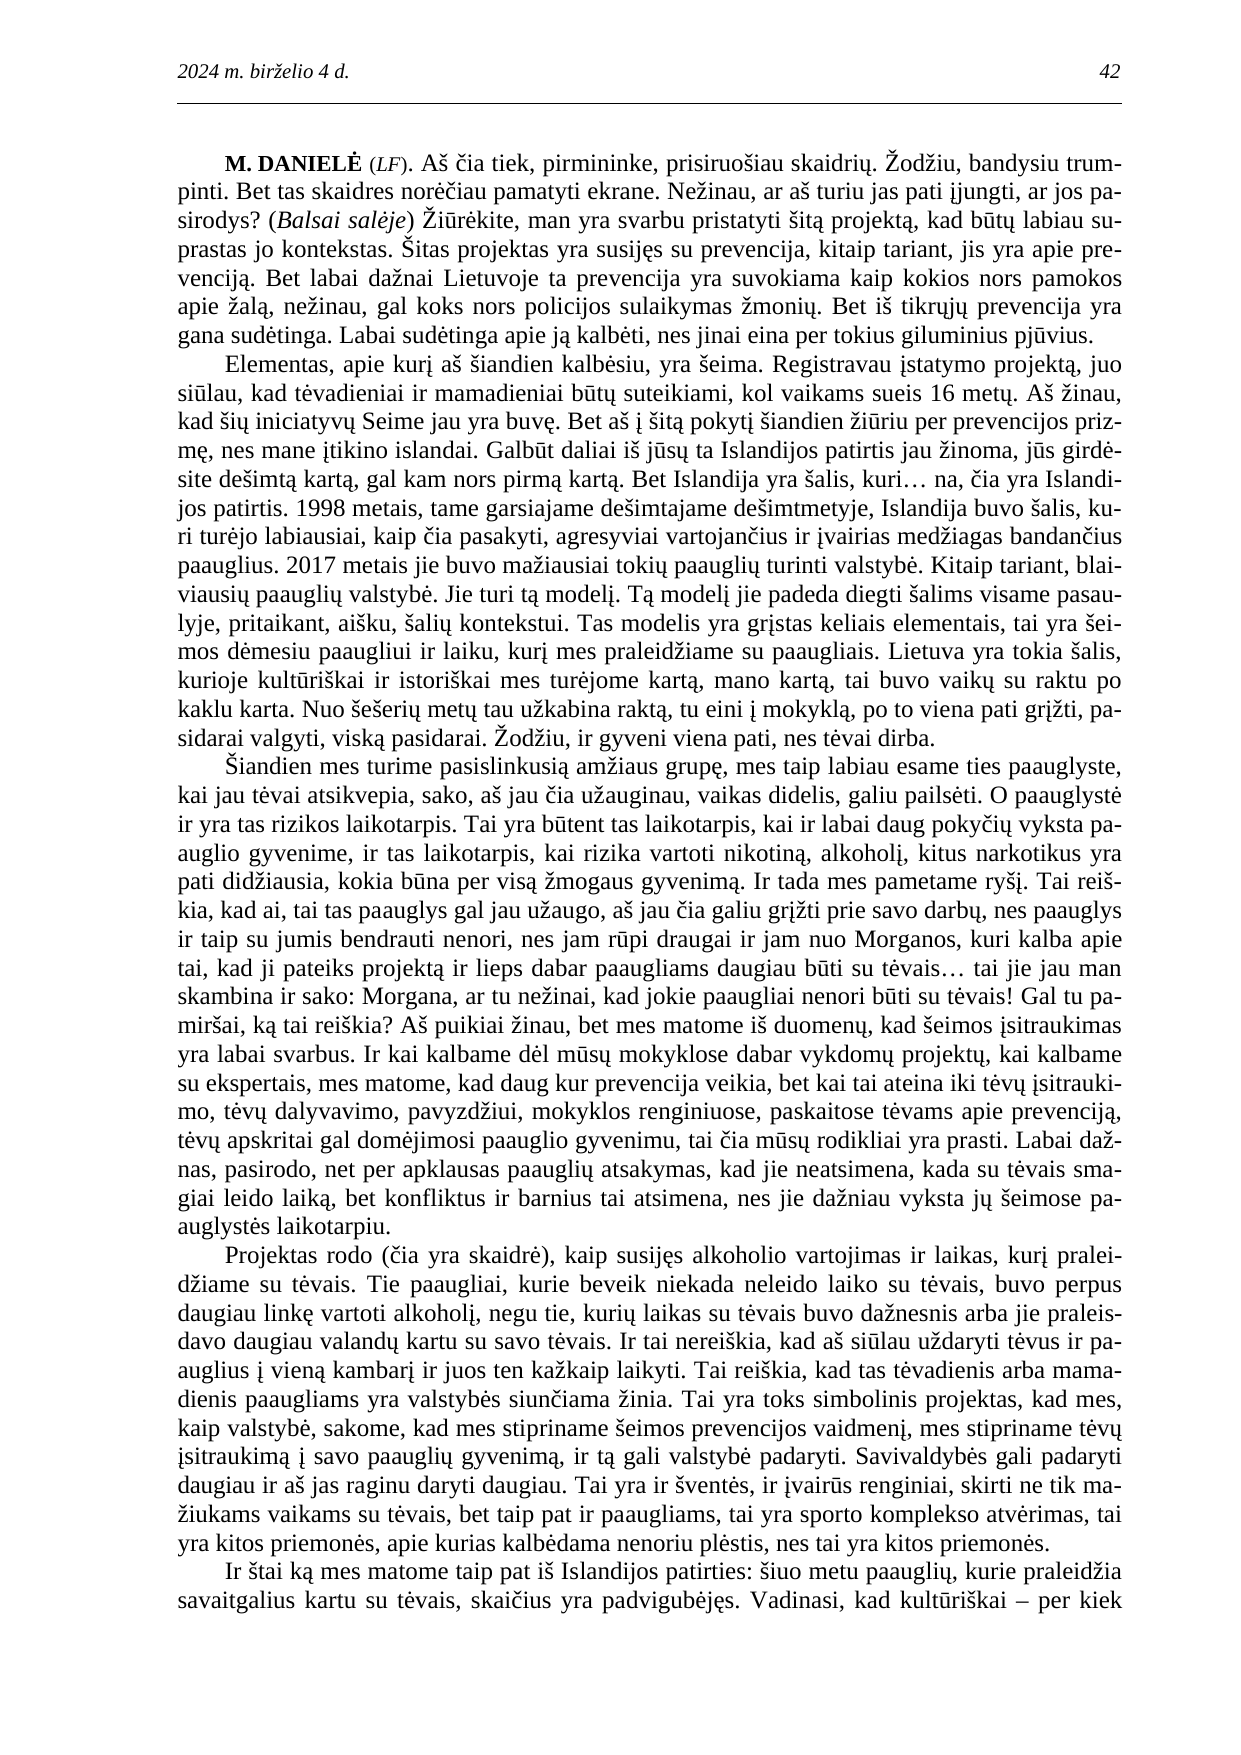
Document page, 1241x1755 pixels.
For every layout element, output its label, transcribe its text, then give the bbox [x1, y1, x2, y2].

text Šian­dien mes tu­ri­me pa­si­slin­ku­sią am­žiaus gru­pę, mes taip la­biau esa­me ties pa­aug­lys­te, kai jau tė­vai at­si­kve­pia, sa­ko, aš jau čia už­au­gi­nau, vai­kas di­de­lis, ga­liu pail­sė­ti. O pa­aug­lys­tė ir yra tas ri­zi­kos lai­ko­tar­pis. Tai yra bū­tent tas lai­ko­tar­pis, kai ir la­bai daug po­ky­čių vyks­ta pa­aug­lio gy­ve­ni­me, ir tas lai­ko­tar­pis, kai ri­zi­ka var­to­ti ni­ko­ti­ną, al­ko­ho­lį, ki­tus nar­ko­ti­kus yra pa­ti di­džiau­sia, ko­kia bū­na per vi­są žmo­gaus gy­ve­ni­mą. Ir ta­da mes pa­me­ta­me ry­šį. Tai reiš­kia, kad ai, tai tas pa­aug­lys gal jau už­au­go, aš jau čia ga­liu grįž­ti prie sa­vo dar­bų, nes pa­aug­lys ir taip su ju­mis ben­drau­ti ne­no­ri, nes jam rū­pi drau­gai ir jam nuo Mor­ga­nos, ku­ri kal­ba apie tai, kad ji pa­teiks pro­jek­tą ir lieps da­bar pa­aug­liams dau­giau bū­ti su tė­vais… tai jie jau man skam­bi­na ir sa­ko: Mor­ga­na, ar tu ne­ži­nai, kad jo­kie pa­aug­liai ne­no­ri bū­ti su tė­vais! Gal tu pa­mir­šai, ką tai reiš­kia? Aš pui­kiai ži­nau, bet mes ma­to­me iš duo­me­nų, kad šei­mos įsi­trau­ki­mas yra la­bai svar­bus. Ir kai kal­ba­me dėl mū­sų mo­kyk­lo­se da­bar vyk­do­mų pro­jek­tų, kai kal­ba­me su eks­per­tais, mes ma­to­me, kad daug kur pre­ven­ci­ja vei­kia, bet kai tai at­ei­na iki tė­vų įsi­trau­ki­mo, tė­vų da­ly­va­vi­mo, pa­vyz­džiui, mo­kyk­los ren­gi­niuo­se, pa­skai­to­se tė­vams apie pre­ven­ci­ją, tė­vų ap­skri­tai gal do­mė­ji­mo­si pa­aug­lio gy­ve­ni­mu, tai čia mū­sų ro­dik­liai yra pras­ti. La­bai daž­nas, pa­si­ro­do, net per ap­klau­sas pa­aug­lių at­sa­ky­mas, kad jie ne­at­si­me­na, ka­da su tė­vais sma­giai lei­do lai­ką, bet kon­flik­tus ir bar­nius tai at­si­me­na, nes jie daž­niau vyks­ta jų šei­mo­se pa­aug­lys­tės lai­ko­tar­piu. [177, 751, 1122, 1240]
text Ir štai ką mes ma­to­me taip pat iš Is­lan­di­jos pa­tir­ties: šiuo me­tu pa­aug­lių, ku­rie pra­lei­džia sa­vait­ga­lius kar­tu su tė­vais, skai­čius yra pa­dvi­gu­bė­jęs. Va­di­na­si, kad kul­tū­riš­kai – per kiek [177, 1556, 1122, 1614]
text Pro­jek­tas ro­do (čia yra skaid­rė), kaip su­si­jęs al­ko­ho­lio var­to­ji­mas ir lai­kas, ku­rį pra­lei­džia­me su tė­vais. Tie pa­aug­liai, ku­rie be­veik nie­ka­da ne­lei­do lai­ko su tė­vais, bu­vo per­pus dau­giau lin­kę var­to­ti al­ko­ho­lį, ne­gu tie, ku­rių lai­kas su tė­vais bu­vo daž­nes­nis ar­ba jie pra­leis­da­vo dau­giau va­lan­dų kar­tu su sa­vo tė­vais. Ir tai ne­reiš­kia, kad aš siū­lau už­da­ry­ti tė­vus ir pa­aug­lius į vie­ną kam­ba­rį ir juos ten kaž­kaip lai­ky­ti. Tai reiš­kia, kad tas tė­va­die­nis ar­ba ma­ma­die­nis pa­aug­liams yra vals­ty­bės siun­čia­ma ži­nia. Tai yra toks sim­bo­li­nis pro­jek­tas, kad mes, kaip vals­ty­bė, sa­ko­me, kad mes stip­ri­na­me šei­mos pre­ven­ci­jos vaid­me­nį, mes stip­ri­na­me tė­vų įsi­trau­ki­mą į sa­vo pa­aug­lių gy­ve­ni­mą, ir tą ga­li vals­ty­bė pa­da­ry­ti. Sa­vi­val­dy­bės ga­li pa­da­ry­ti dau­giau ir aš jas ra­gi­nu da­ry­ti dau­giau. Tai yra ir šven­tės, ir įvai­rūs ren­gi­niai, skir­ti ne tik ma­žiu­kams vai­kams su tė­vais, bet taip pat ir pa­aug­liams, tai yra spor­to kom­plek­so at­vė­ri­mas, tai yra ki­tos prie­mo­nės, apie ku­rias kal­bė­da­ma ne­no­riu plės­tis, nes tai yra ki­tos prie­mo­nės. [177, 1240, 1122, 1556]
text M. DANIELĖ (LF). Aš čia tiek, pir­mi­nin­ke, pri­si­ruo­šiau skaid­rių. Žo­džiu, ban­dy­siu trum­pin­ti. Bet tas skaid­res no­rė­čiau pa­ma­ty­ti ek­ra­ne. Ne­ži­nau, ar aš tu­riu jas pa­ti įjung­ti, ar jos pa­si­ro­dys? (Bal­sai sa­lė­je) Žiū­rė­ki­te, man yra svar­bu pri­sta­ty­ti ši­tą pro­jek­tą, kad bū­tų la­biau su­pras­tas jo kon­teks­tas. Ši­tas pro­jek­tas yra su­si­jęs su pre­ven­ci­ja, ki­taip ta­riant, jis yra apie pre­ven­ci­ją. Bet la­bai daž­nai Lie­tu­vo­je ta pre­ven­ci­ja yra su­vo­kia­ma kaip ko­kios nors pa­mo­kos apie ža­lą, ne­ži­nau, gal koks nors po­li­ci­jos su­lai­ky­mas žmo­nių. Bet iš tik­rų­jų pre­ven­ci­ja yra ga­na su­dė­tin­ga. La­bai su­dė­tin­ga apie ją kal­bė­ti, nes ji­nai ei­na per to­kius gi­lu­mi­nius pjū­vius. [177, 148, 1122, 349]
text Ele­men­tas, apie ku­rį aš šian­dien kal­bė­siu, yra šei­ma. Re­gist­ra­vau įsta­ty­mo pro­jek­tą, juo siū­lau, kad tė­va­die­niai ir ma­ma­die­niai bū­tų su­tei­kia­mi, kol vai­kams su­eis 16 me­tų. Aš ži­nau, kad šių ini­cia­ty­vų Sei­me jau yra bu­vę. Bet aš į ši­tą po­ky­tį šian­dien žiū­riu per pre­ven­ci­jos priz­mę, nes ma­ne įti­ki­no is­lan­dai. Gal­būt da­liai iš jū­sų ta Is­lan­di­jos pa­tir­tis jau ži­no­ma, jūs gir­dė­si­te de­šim­tą kar­tą, gal kam nors pir­mą kar­tą. Bet Is­lan­di­ja yra ša­lis, ku­ri… na, čia yra Is­lan­di­jos pa­tir­tis. 1998 me­tais, ta­me gar­sia­ja­me de­šim­ta­ja­me de­šimt­me­ty­je, Is­lan­di­ja bu­vo ša­lis, ku­ri tu­rė­jo la­biau­siai, kaip čia pa­sa­ky­ti, ag­re­sy­viai var­to­jan­čius ir įvai­rias me­džia­gas ban­dan­čius pa­aug­lius. 2017 me­tais jie bu­vo ma­žiau­siai to­kių pa­aug­lių tu­rin­ti vals­ty­bė. Ki­taip ta­riant, blai­viau­sių pa­aug­lių vals­ty­bė. Jie tu­ri tą mo­de­lį. Tą mo­de­lį jie pa­de­da dieg­ti ša­lims vi­sa­me pa­sau­ly­je, pri­tai­kant, aiš­ku, ša­lių kon­teks­tui. Tas mo­de­lis yra grįs­tas ke­liais ele­men­tais, tai yra šei­mos dė­me­siu pa­aug­liui ir lai­ku, ku­rį mes pra­lei­džia­me su pa­aug­liais. Lie­tu­va yra to­kia ša­lis, ku­rio­je kul­tū­riš­kai ir is­to­riš­kai mes tu­rė­jo­me kar­tą, ma­no kar­tą, tai bu­vo vai­kų su rak­tu po kak­lu kar­ta. Nuo še­še­rių me­tų tau už­ka­bi­na rak­tą, tu ei­ni į mo­kyk­lą, po to vie­na pa­ti grįž­ti, pa­si­da­rai val­gy­ti, vis­ką pa­si­da­rai. Žo­džiu, ir gy­ve­ni vie­na pa­ti, nes tė­vai dir­ba. [177, 349, 1122, 751]
